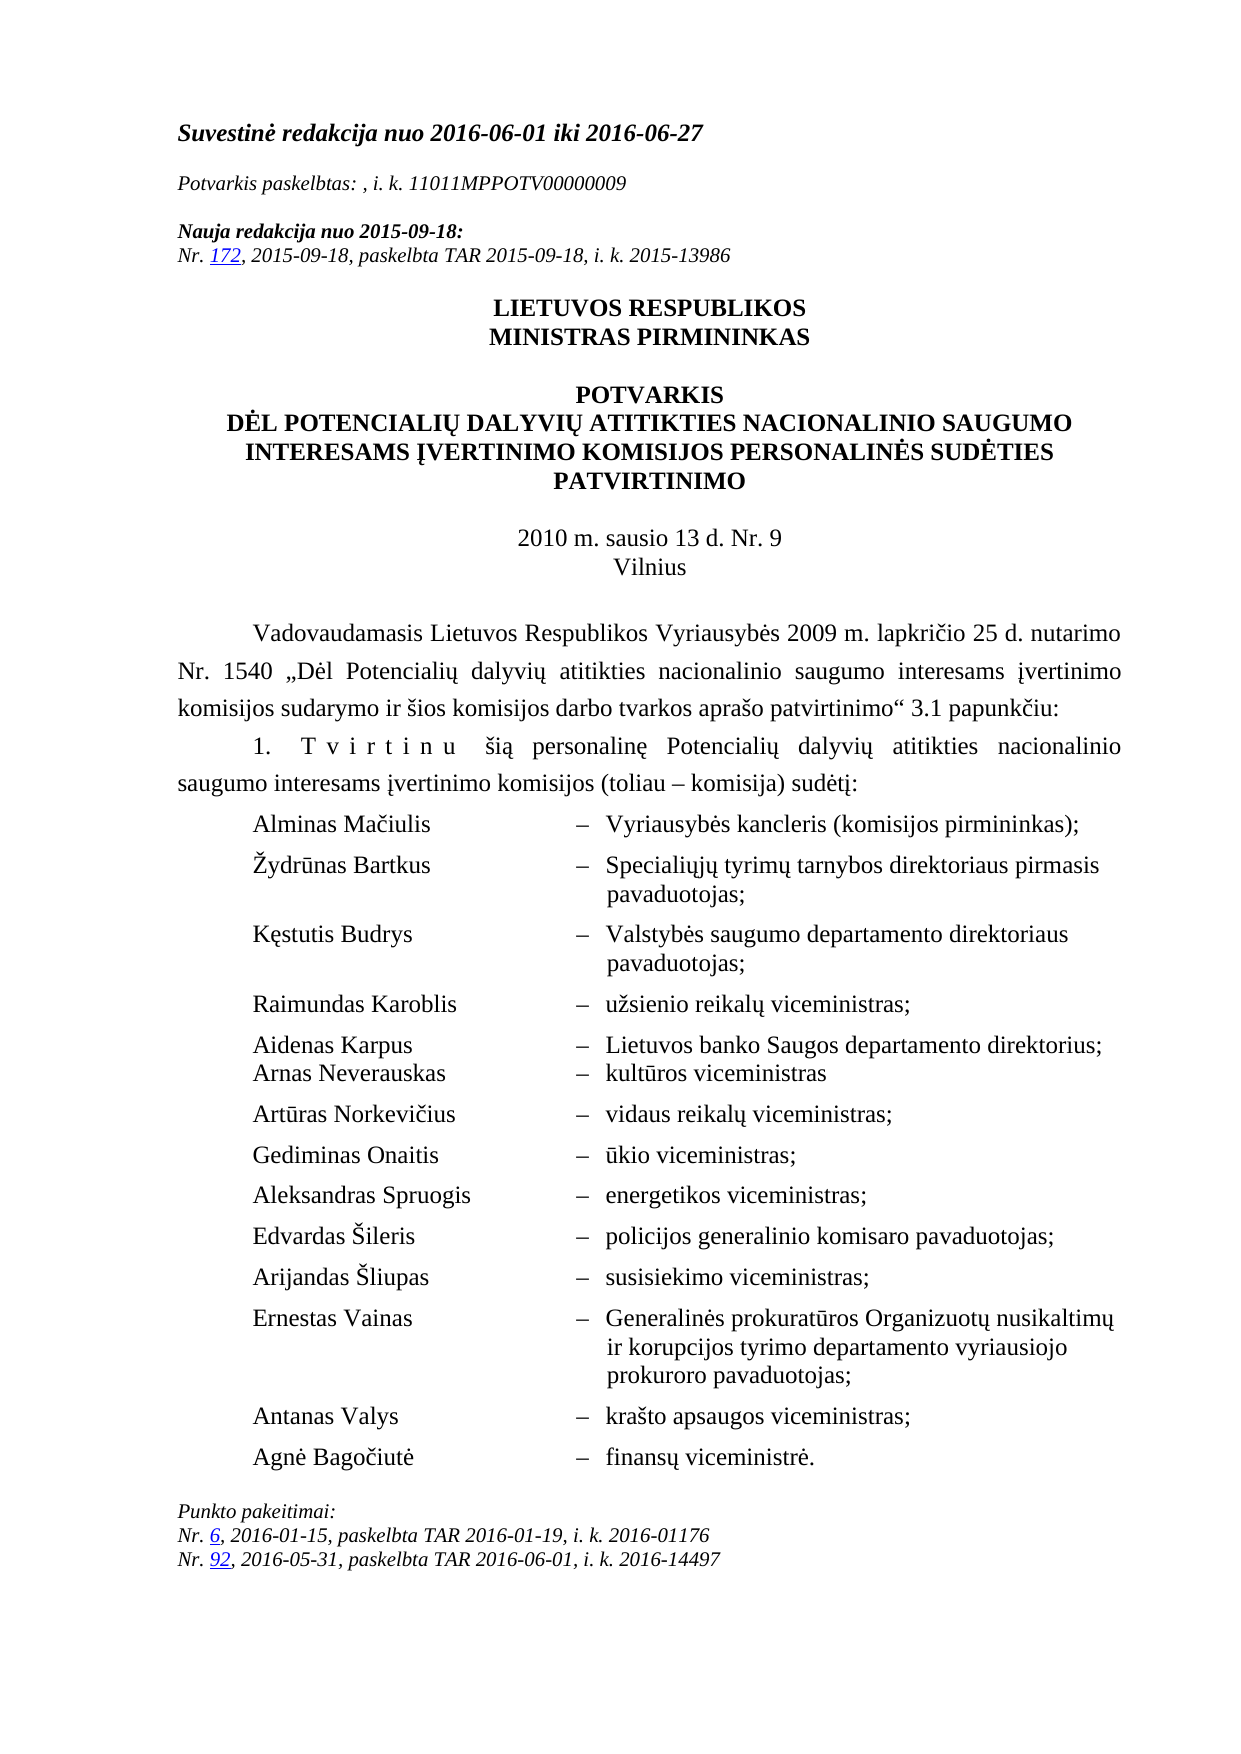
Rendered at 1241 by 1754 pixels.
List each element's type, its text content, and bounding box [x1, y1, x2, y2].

text Nr. 6, 2016-01-15, paskelbta TAR 2016-01-19, i. k. 2016-01176 [177, 1523, 1122, 1547]
text Potvarkis paskelbtas: , i. k. 11011MPPOTV00000009 [177, 171, 1122, 195]
text Agnė Bagočiutė – finansų viceministrė. [252, 1442, 1122, 1471]
text Vadovaudamasis Lietuvos Respublikos Vyriausybės 2009 m. lapkričio 25 d. nutarimo Nr. 1540 „Dėl Potencialių dalyvių atitikties nacionalinio saugumo interesams įvertinimo komisijos sudarymo ir šios komisijos darbo tvarkos aprašo patvirtinimo“ 3.1 papunkčiu: [177, 610, 1122, 722]
text Artūras Norkevičius – vidaus reikalų viceministras; [252, 1099, 1122, 1128]
text Suvestinė redakcija nuo 2016-06-01 iki 2016-06-27 [177, 118, 1122, 147]
text Nr. 172, 2015-09-18, paskelbta TAR 2015-09-18, i. k. 2015-13986 [177, 243, 1122, 267]
text Aleksandras Spruogis – energetikos viceministras; [252, 1181, 1122, 1209]
text Punkto pakeitimai: [177, 1499, 1122, 1523]
text Nr. 92, 2016-05-31, paskelbta TAR 2016-06-01, i. k. 2016-14497 [177, 1547, 1122, 1571]
text Žydrūnas Bartkus – Specialiųjų tyrimų tarnybos direktoriaus pirmasis pavaduotojas; [252, 850, 1122, 907]
text POTVARKIS [177, 380, 1122, 408]
text Nauja redakcija nuo 2015-09-18: [177, 219, 1122, 243]
text Vilnius [177, 552, 1122, 581]
text 1. Tvirtinu šią personalinę Potencialių dalyvių atitikties nacionalinio saugumo interesams įvertinimo komisijos (toliau – komisija) sudėtį: [177, 722, 1122, 797]
text Arijandas Šliupas – susisiekimo viceministras; [252, 1262, 1122, 1291]
text Ernestas Vainas – Generalinės prokuratūros Organizuotų nusikaltimų ir korupcijos tyrimo departamento vyriausiojo prokuroro pavaduotojas; [252, 1303, 1122, 1389]
text Aidenas Karpus – Lietuvos banko Saugos departamento direktorius; [252, 1030, 1122, 1058]
text Arnas Neverauskas – kultūros viceministras [252, 1058, 1122, 1087]
text Antanas Valys – krašto apsaugos viceministras; [252, 1401, 1122, 1430]
text Alminas Mačiulis – Vyriausybės kancleris (komisijos pirmininkas); [252, 809, 1122, 838]
text Gediminas Onaitis – ūkio viceministras; [252, 1140, 1122, 1169]
text LIETUVOS RESPUBLIKOS [177, 293, 1122, 322]
text Edvardas Šileris – policijos generalinio komisaro pavaduotojas; [252, 1221, 1122, 1250]
text Raimundas Karoblis – užsienio reikalų viceministras; [252, 989, 1122, 1018]
text MINISTRAS PIRMININKAS [177, 322, 1122, 351]
text Kęstutis Budrys – Valstybės saugumo departamento direktoriaus pavaduotojas; [252, 919, 1122, 977]
text DĖL POTENCIALIŲ DALYVIŲ ATITIKTIES NACIONALINIO SAUGUMO INTERESAMS ĮVERTINIMO KOMISIJOS PERSONALINĖS SUDĖTIES PATVIRTINIMO [177, 408, 1122, 495]
text 2010 m. sausio 13 d. Nr. 9 [177, 523, 1122, 552]
